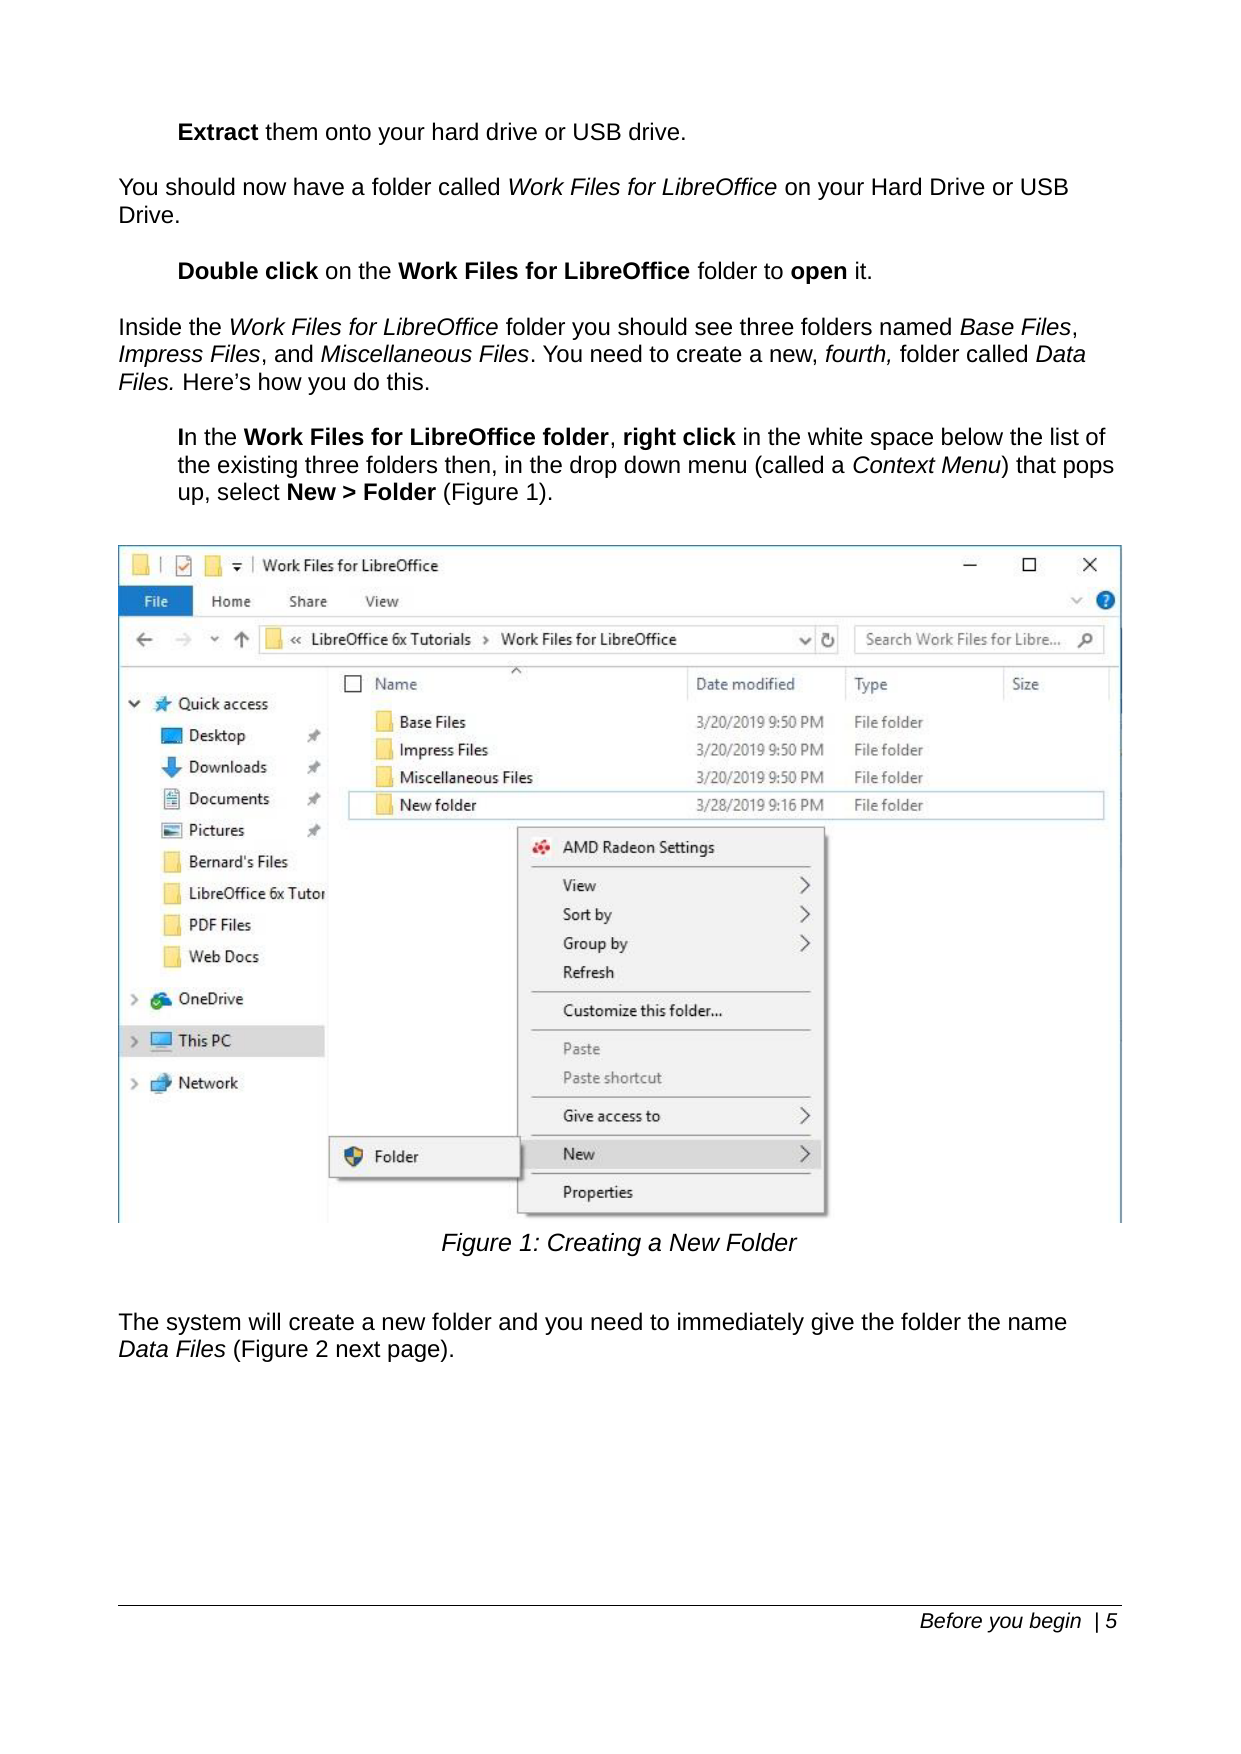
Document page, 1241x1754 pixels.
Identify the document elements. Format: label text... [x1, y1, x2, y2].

text You should now have a folder called Work Files for LibreOffice on your Hard Drive or USB Drive. [118, 173, 1122, 228]
text Inside the Work Files for LibreOffice folder you should see three folders named Base Files, Impress Files, and Miscellaneous Files. You need to create a new, fourth, folder called Data Files. Here’s how you do this. [118, 312, 1122, 395]
text In the Work Files for LibreOffice folder, right click in the white space below the list of the existing three folders then, in the drop down menu (called a Context Menu) that pops up, select New > Folder (Figure 1). [177, 423, 1122, 506]
text Figure 1: Creating a New Folder [118, 1223, 1122, 1257]
text Extract them onto your hard drive or USB drive. [177, 118, 1122, 146]
picture [118, 545, 1123, 1223]
text Double click on the Work Files for LibreOffice folder to open it. [177, 257, 1122, 285]
text The system will create a new folder and you need to immediately give the folder the name Data Files (Figure 2 next page). [118, 1308, 1122, 1363]
